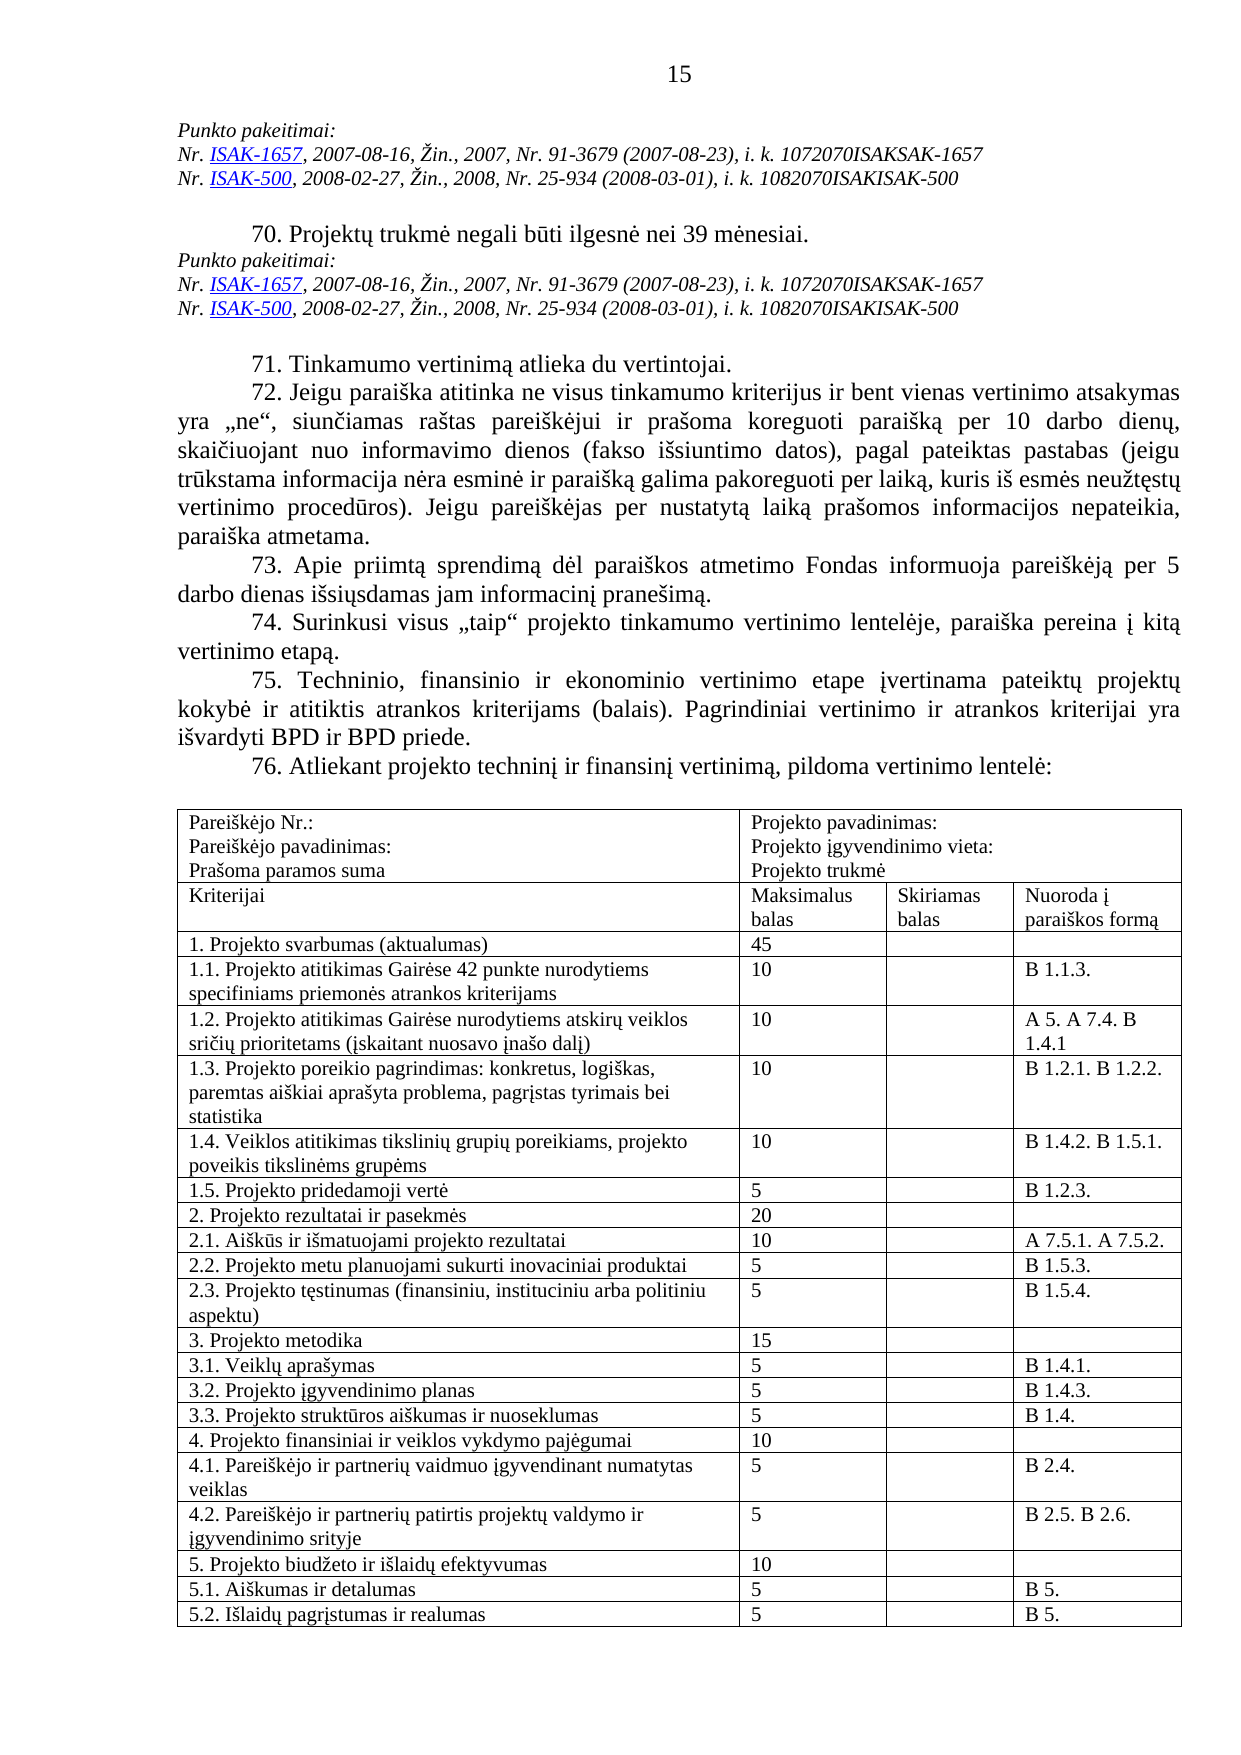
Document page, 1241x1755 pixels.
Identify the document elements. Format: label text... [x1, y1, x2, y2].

table_cell Kriterijai [178, 883, 739, 931]
table_cell B 1.1.3. [1014, 957, 1181, 1005]
table_cell 5.2. Išlaidų pagrįstumas ir realumas [178, 1602, 739, 1626]
text Nr. ISAK-500, 2008-02-27, Žin., 2008, Nr. 25-934 (2008-03-01), i. k. 1082070ISAKISAK-500 [177, 166, 1181, 190]
table_cell [1014, 1203, 1181, 1227]
text 72. Jeigu paraiška atitinka ne visus tinkamumo kriterijus ir bent vienas vertinimo atsakymas yra „ne“, siunčiamas raštas pareiškėjui ir prašoma koreguoti paraišką per 10 darbo dienų, skaičiuojant nuo informavimo dienos (fakso išsiuntimo datos), pagal pateiktas pastabas (jeigu trūkstama informacija nėra esminė ir paraišką galima pakoreguoti per laiką, kuris iš esmės neužtęstų vertinimo procedūros). Jeigu pareiškėjas per nustatytą laiką prašomos informacijos nepateikia, paraiška atmetama. [177, 377, 1181, 550]
table_cell [887, 1602, 1013, 1626]
table_cell 10 [740, 1551, 886, 1576]
table_cell [887, 1577, 1013, 1601]
table_cell [1014, 932, 1181, 956]
table_cell Maksimalus balas [740, 883, 886, 931]
table_cell B 2.5. B 2.6. [1014, 1502, 1181, 1550]
table_cell 1.5. Projekto pridedamoji vertė [178, 1178, 739, 1202]
table_cell 2.1. Aiškūs ir išmatuojami projekto rezultatai [178, 1228, 739, 1252]
table_cell [887, 1502, 1013, 1550]
table_cell B 1.4.1. [1014, 1353, 1181, 1377]
text Nr. ISAK-500, 2008-02-27, Žin., 2008, Nr. 25-934 (2008-03-01), i. k. 1082070ISAKISAK-500 [177, 296, 1181, 320]
table_cell [887, 1279, 1013, 1327]
text 74. Surinkusi visus „taip“ projekto tinkamumo vertinimo lentelėje, paraiška pereina į kitą vertinimo etapą. [177, 607, 1181, 665]
table_cell [1014, 1328, 1181, 1352]
table_cell B 2.4. [1014, 1453, 1181, 1501]
table_cell [1014, 1551, 1181, 1576]
table_cell 1.2. Projekto atitikimas Gairėse nurodytiems atskirų veiklos sričių prioritetams (įskaitant nuosavo įnašo dalį) [178, 1006, 739, 1054]
text 75. Techninio, finansinio ir ekonominio vertinimo etape įvertinama pateiktų projektų kokybė ir atitiktis atrankos kriterijams (balais). Pagrindiniai vertinimo ir atrankos kriterijai yra išvardyti BPD ir BPD priede. [177, 665, 1181, 751]
table_cell [887, 1453, 1013, 1501]
table_cell [887, 1006, 1013, 1054]
table_cell 4. Projekto finansiniai ir veiklos vykdymo pajėgumai [178, 1428, 739, 1452]
table_cell 5 [740, 1502, 886, 1550]
table_cell 5 [740, 1403, 886, 1427]
table_cell B 1.5.3. [1014, 1253, 1181, 1277]
table_cell [887, 1253, 1013, 1277]
table_cell Skiriamas balas [887, 883, 1013, 931]
table_cell 5 [740, 1353, 886, 1377]
table_cell B 1.4. [1014, 1403, 1181, 1427]
table_cell 10 [740, 1056, 886, 1128]
table_cell 5 [740, 1279, 886, 1327]
table_cell 5 [740, 1178, 886, 1202]
table_cell B 5. [1014, 1602, 1181, 1626]
table_cell 5 [740, 1378, 886, 1402]
table_cell 20 [740, 1203, 886, 1227]
table_cell A 5. A 7.4. B 1.4.1 [1014, 1006, 1181, 1054]
table_cell [887, 1328, 1013, 1352]
table_cell 10 [740, 1006, 886, 1054]
table_cell 5 [740, 1577, 886, 1601]
table_cell [887, 1178, 1013, 1202]
text Nr. ISAK-1657, 2007-08-16, Žin., 2007, Nr. 91-3679 (2007-08-23), i. k. 1072070ISAKSAK-1657 [177, 272, 1181, 296]
table_cell 10 [740, 1428, 886, 1452]
table_cell [887, 1353, 1013, 1377]
table_cell [887, 1378, 1013, 1402]
text Punkto pakeitimai: [177, 248, 1181, 272]
table_cell 1.1. Projekto atitikimas Gairėse 42 punkte nurodytiems specifiniams priemonės atrankos kriterijams [178, 957, 739, 1005]
table_cell [1014, 1428, 1181, 1452]
table_cell 10 [740, 957, 886, 1005]
text 71. Tinkamumo vertinimą atlieka du vertintojai. [177, 349, 1181, 377]
text Punkto pakeitimai: [177, 118, 1181, 142]
table_cell B 1.5.4. [1014, 1279, 1181, 1327]
table_cell 1.3. Projekto poreikio pagrindimas: konkretus, logiškas, paremtas aiškiai aprašyta problema, pagrįstas tyrimais bei statistika [178, 1056, 739, 1128]
table_cell B 5. [1014, 1577, 1181, 1601]
table_cell 5 [740, 1602, 886, 1626]
table_cell [887, 1129, 1013, 1177]
table_cell A 7.5.1. A 7.5.2. [1014, 1228, 1181, 1252]
table_cell 45 [740, 932, 886, 956]
table_header Projekto pavadinimas: Projekto įgyvendinimo vieta: Projekto trukmė [740, 810, 1181, 882]
table_cell 1.4. Veiklos atitikimas tikslinių grupių poreikiams, projekto poveikis tikslinėms grupėms [178, 1129, 739, 1177]
text 70. Projektų trukmė negali būti ilgesnė nei 39 mėnesiai. [177, 219, 1181, 248]
table_cell 2. Projekto rezultatai ir pasekmės [178, 1203, 739, 1227]
table_cell Nuoroda į paraiškos formą [1014, 883, 1181, 931]
table_cell B 1.2.1. B 1.2.2. [1014, 1056, 1181, 1128]
table_header Pareiškėjo Nr.: Pareiškėjo pavadinimas: Prašoma paramos suma [178, 810, 739, 882]
table_cell 5. Projekto biudžeto ir išlaidų efektyvumas [178, 1551, 739, 1576]
text 73. Apie priimtą sprendimą dėl paraiškos atmetimo Fondas informuoja pareiškėją per 5 darbo dienas išsiųsdamas jam informacinį pranešimą. [177, 550, 1181, 607]
table_cell [887, 932, 1013, 956]
table_cell [887, 1428, 1013, 1452]
table_cell 3.1. Veiklų aprašymas [178, 1353, 739, 1377]
table_cell 1. Projekto svarbumas (aktualumas) [178, 932, 739, 956]
table_cell B 1.4.2. B 1.5.1. [1014, 1129, 1181, 1177]
table_cell [887, 1203, 1013, 1227]
table_cell [887, 957, 1013, 1005]
text Nr. ISAK-1657, 2007-08-16, Žin., 2007, Nr. 91-3679 (2007-08-23), i. k. 1072070ISAKSAK-1657 [177, 142, 1181, 166]
table_cell B 1.2.3. [1014, 1178, 1181, 1202]
table_cell 3.3. Projekto struktūros aiškumas ir nuoseklumas [178, 1403, 739, 1427]
table_cell 4.1. Pareiškėjo ir partnerių vaidmuo įgyvendinant numatytas veiklas [178, 1453, 739, 1501]
table_cell 5 [740, 1453, 886, 1501]
table_cell 2.2. Projekto metu planuojami sukurti inovaciniai produktai [178, 1253, 739, 1277]
table_cell [887, 1403, 1013, 1427]
table_cell [887, 1056, 1013, 1128]
table_cell B 1.4.3. [1014, 1378, 1181, 1402]
table_cell 2.3. Projekto tęstinumas (finansiniu, instituciniu arba politiniu aspektu) [178, 1279, 739, 1327]
table_cell 4.2. Pareiškėjo ir partnerių patirtis projektų valdymo ir įgyvendinimo srityje [178, 1502, 739, 1550]
table_cell 15 [740, 1328, 886, 1352]
text 76. Atliekant projekto techninį ir finansinį vertinimą, pildoma vertinimo lentelė: [177, 751, 1181, 780]
table_cell 10 [740, 1129, 886, 1177]
table_cell 10 [740, 1228, 886, 1252]
table_cell 5 [740, 1253, 886, 1277]
table_cell 5.1. Aiškumas ir detalumas [178, 1577, 739, 1601]
table_cell [887, 1551, 1013, 1576]
table_cell 3.2. Projekto įgyvendinimo planas [178, 1378, 739, 1402]
table_cell [887, 1228, 1013, 1252]
table_cell 3. Projekto metodika [178, 1328, 739, 1352]
